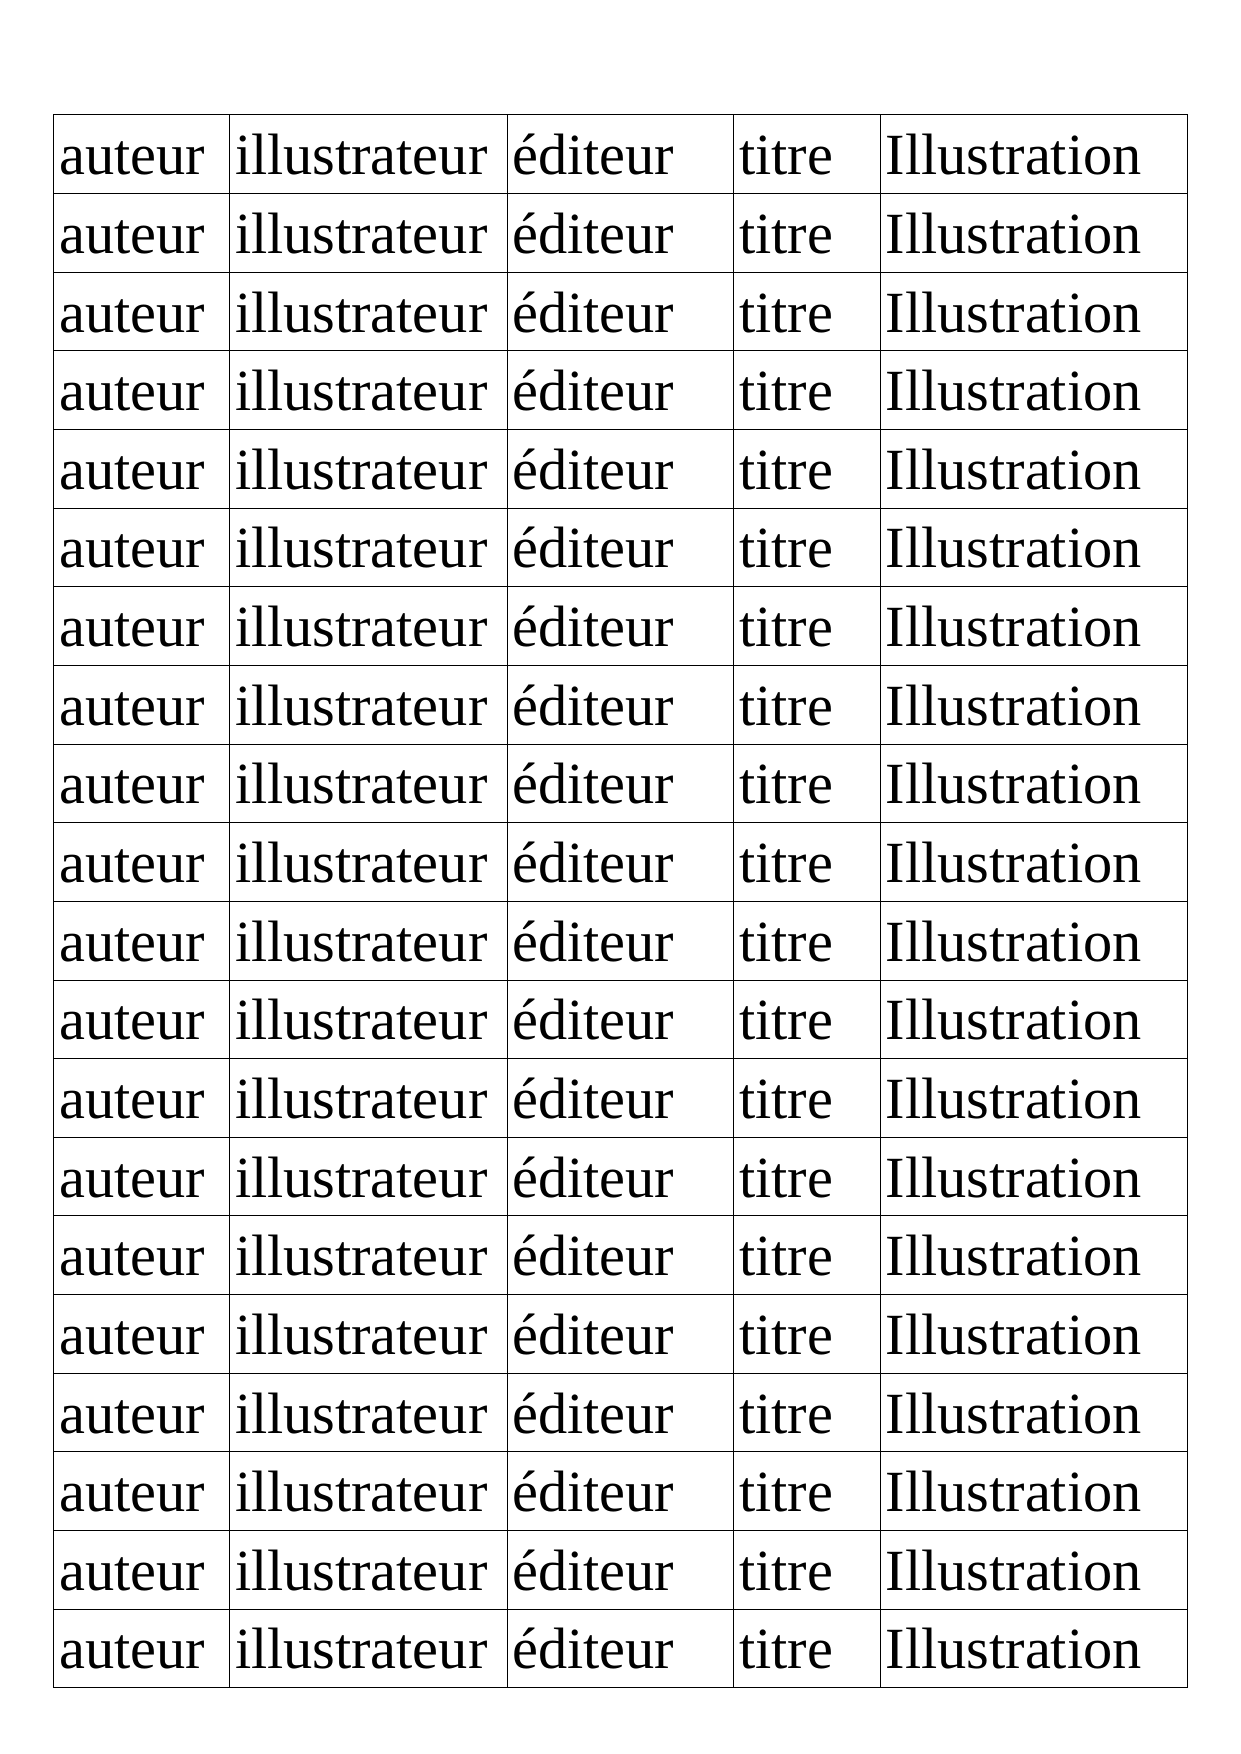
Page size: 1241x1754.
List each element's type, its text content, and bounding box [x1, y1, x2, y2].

table_cell auteur [54, 430, 229, 508]
table_cell titre [734, 1452, 880, 1530]
table_cell éditeur [508, 981, 733, 1058]
table_cell Illustration [881, 194, 1187, 272]
table_cell titre [734, 430, 880, 508]
table_cell éditeur [508, 587, 733, 665]
table_cell illustrateur [230, 194, 507, 272]
table_cell illustrateur [230, 1216, 507, 1294]
table_cell illustrateur [230, 351, 507, 429]
table_cell titre [734, 1531, 880, 1609]
table_cell éditeur [508, 509, 733, 586]
table_cell Illustration [881, 273, 1187, 350]
table_cell Illustration [881, 745, 1187, 822]
table_cell éditeur [508, 1138, 733, 1215]
table_cell illustrateur [230, 430, 507, 508]
table_cell éditeur [508, 745, 733, 822]
table_cell auteur [54, 194, 229, 272]
table_cell illustrateur [230, 1610, 507, 1687]
table_cell titre [734, 902, 880, 979]
table_cell éditeur [508, 902, 733, 979]
table_cell auteur [54, 509, 229, 586]
table_cell éditeur [508, 1610, 733, 1687]
table_cell titre [734, 1059, 880, 1137]
table_cell illustrateur [230, 823, 507, 901]
table_cell éditeur [508, 430, 733, 508]
table_cell auteur [54, 981, 229, 1058]
table_cell illustrateur [230, 1452, 507, 1530]
table_cell titre [734, 981, 880, 1058]
table_cell auteur [54, 1452, 229, 1530]
table_cell titre [734, 587, 880, 665]
table_cell illustrateur [230, 745, 507, 822]
table_cell illustrateur [230, 1295, 507, 1373]
table_cell auteur [54, 587, 229, 665]
table_cell éditeur [508, 1216, 733, 1294]
table_cell auteur [54, 1374, 229, 1451]
table_cell titre [734, 1295, 880, 1373]
table_cell titre [734, 823, 880, 901]
table_cell auteur [54, 1216, 229, 1294]
table_cell illustrateur [230, 1531, 507, 1609]
table_cell illustrateur [230, 666, 507, 743]
table_cell éditeur [508, 194, 733, 272]
table_cell Illustration [881, 823, 1187, 901]
table_cell illustrateur [230, 587, 507, 665]
table_cell titre [734, 1138, 880, 1215]
table_cell titre [734, 194, 880, 272]
table_cell illustrateur [230, 1374, 507, 1451]
table_cell illustrateur [230, 981, 507, 1058]
table_cell auteur [54, 666, 229, 743]
table_cell éditeur [508, 1452, 733, 1530]
table_header auteur [54, 115, 229, 193]
table_cell illustrateur [230, 1138, 507, 1215]
table_cell éditeur [508, 1531, 733, 1609]
table_cell titre [734, 1374, 880, 1451]
table_cell Illustration [881, 1531, 1187, 1609]
table_cell Illustration [881, 1295, 1187, 1373]
table_cell auteur [54, 823, 229, 901]
table_cell éditeur [508, 1374, 733, 1451]
table_cell auteur [54, 1059, 229, 1137]
table_header éditeur [508, 115, 733, 193]
table_cell titre [734, 1610, 880, 1687]
table_cell illustrateur [230, 509, 507, 586]
table_cell éditeur [508, 273, 733, 350]
table_cell Illustration [881, 1216, 1187, 1294]
table_cell titre [734, 509, 880, 586]
table_cell Illustration [881, 1138, 1187, 1215]
table_cell éditeur [508, 1295, 733, 1373]
table_header illustrateur [230, 115, 507, 193]
table_cell titre [734, 745, 880, 822]
table_cell auteur [54, 1295, 229, 1373]
table_cell Illustration [881, 1452, 1187, 1530]
table_cell Illustration [881, 1610, 1187, 1687]
table_cell titre [734, 273, 880, 350]
table_cell Illustration [881, 981, 1187, 1058]
table_header Illustration [881, 115, 1187, 193]
table_cell éditeur [508, 1059, 733, 1137]
table_cell Illustration [881, 587, 1187, 665]
table_cell auteur [54, 902, 229, 979]
table_cell Illustration [881, 430, 1187, 508]
table_cell éditeur [508, 666, 733, 743]
table_cell Illustration [881, 1374, 1187, 1451]
table_cell titre [734, 351, 880, 429]
table_cell auteur [54, 273, 229, 350]
table_cell titre [734, 1216, 880, 1294]
table_cell Illustration [881, 1059, 1187, 1137]
table_cell auteur [54, 1610, 229, 1687]
table_cell auteur [54, 1138, 229, 1215]
table_cell illustrateur [230, 1059, 507, 1137]
table_header titre [734, 115, 880, 193]
table_cell illustrateur [230, 902, 507, 979]
table_cell éditeur [508, 823, 733, 901]
table_cell Illustration [881, 509, 1187, 586]
table_cell Illustration [881, 666, 1187, 743]
table_cell auteur [54, 351, 229, 429]
table_cell Illustration [881, 351, 1187, 429]
table_cell illustrateur [230, 273, 507, 350]
table_cell auteur [54, 1531, 229, 1609]
table_cell Illustration [881, 902, 1187, 979]
table_cell titre [734, 666, 880, 743]
table_cell auteur [54, 745, 229, 822]
table_cell éditeur [508, 351, 733, 429]
